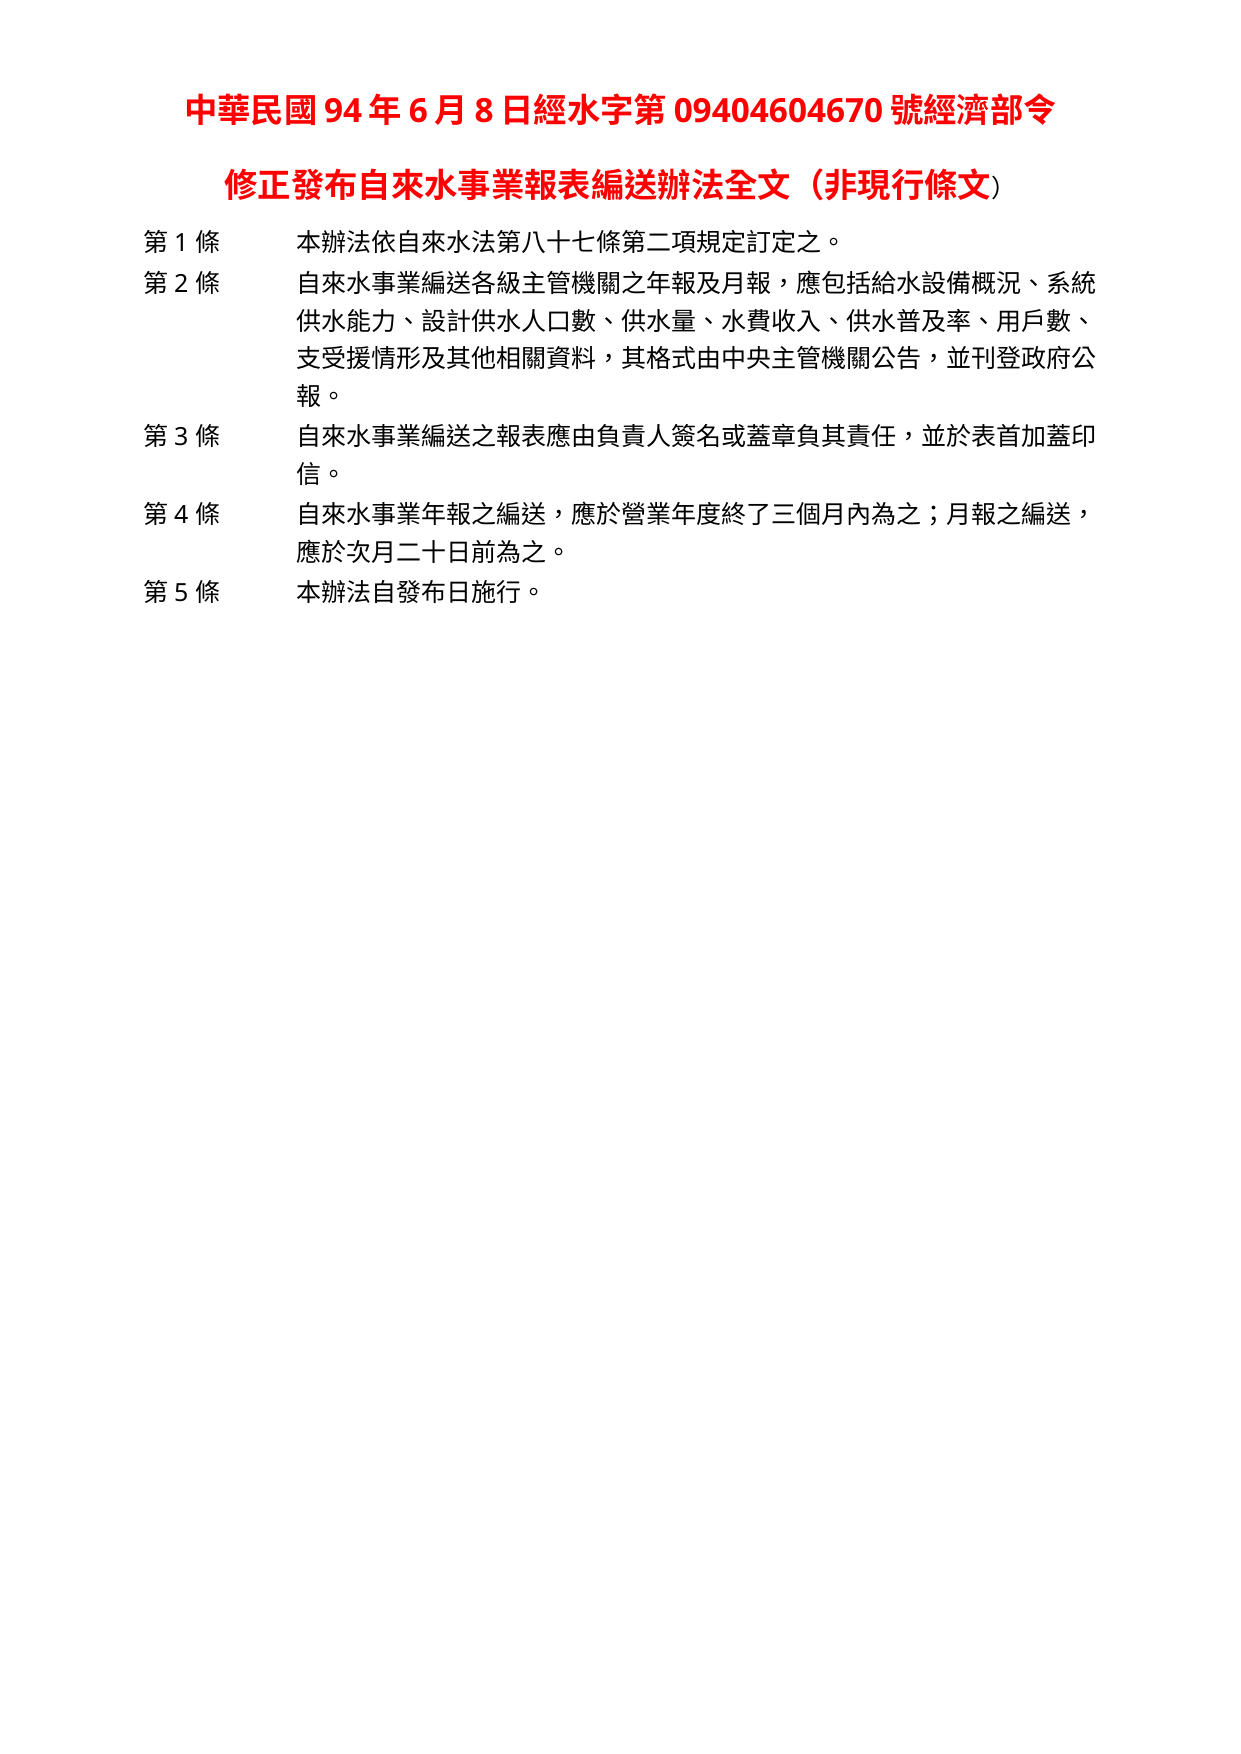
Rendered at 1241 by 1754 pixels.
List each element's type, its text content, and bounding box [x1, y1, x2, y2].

table_cell 第 4 條 [142, 493, 257, 571]
table_cell 本辦法自發布日施行。 [295, 571, 1098, 611]
table_cell 自來水事業編送各級主管機關之年報及月報，應包括給水設備概況、系統 供水能力、設計供水人口數、供水量、水費收入、供水普及率、用戶數、 支受援情形及其他相關資料，其格式由中央主管機關公告，並刊登政府公 報。 [295, 261, 1098, 414]
table_cell [257, 493, 295, 571]
table_header [257, 221, 295, 261]
table_cell 第 3 條 [142, 415, 257, 493]
table_cell 自來水事業年報之編送，應於營業年度終了三個月內為之；月報之編送， 應於次月二十日前為之。 [295, 493, 1098, 571]
table_cell 第 5 條 [142, 571, 257, 611]
table_cell 第 2 條 [142, 261, 257, 414]
table_cell [257, 571, 295, 611]
table_cell [257, 261, 295, 414]
table_header 第 1 條 [142, 221, 257, 261]
text 中華民國94年6月8日經水字第09404604670號經濟部令 [59, 71, 1181, 146]
text 修正發布自來水事業報表編送辦法全文（非現行條文） [59, 146, 1181, 221]
table_cell [257, 415, 295, 493]
table_header 本辦法依自來水法第八十七條第二項規定訂定之。 [295, 221, 1098, 261]
table_cell 自來水事業編送之報表應由負責人簽名或蓋章負其責任，並於表首加蓋印 信。 [295, 415, 1098, 493]
